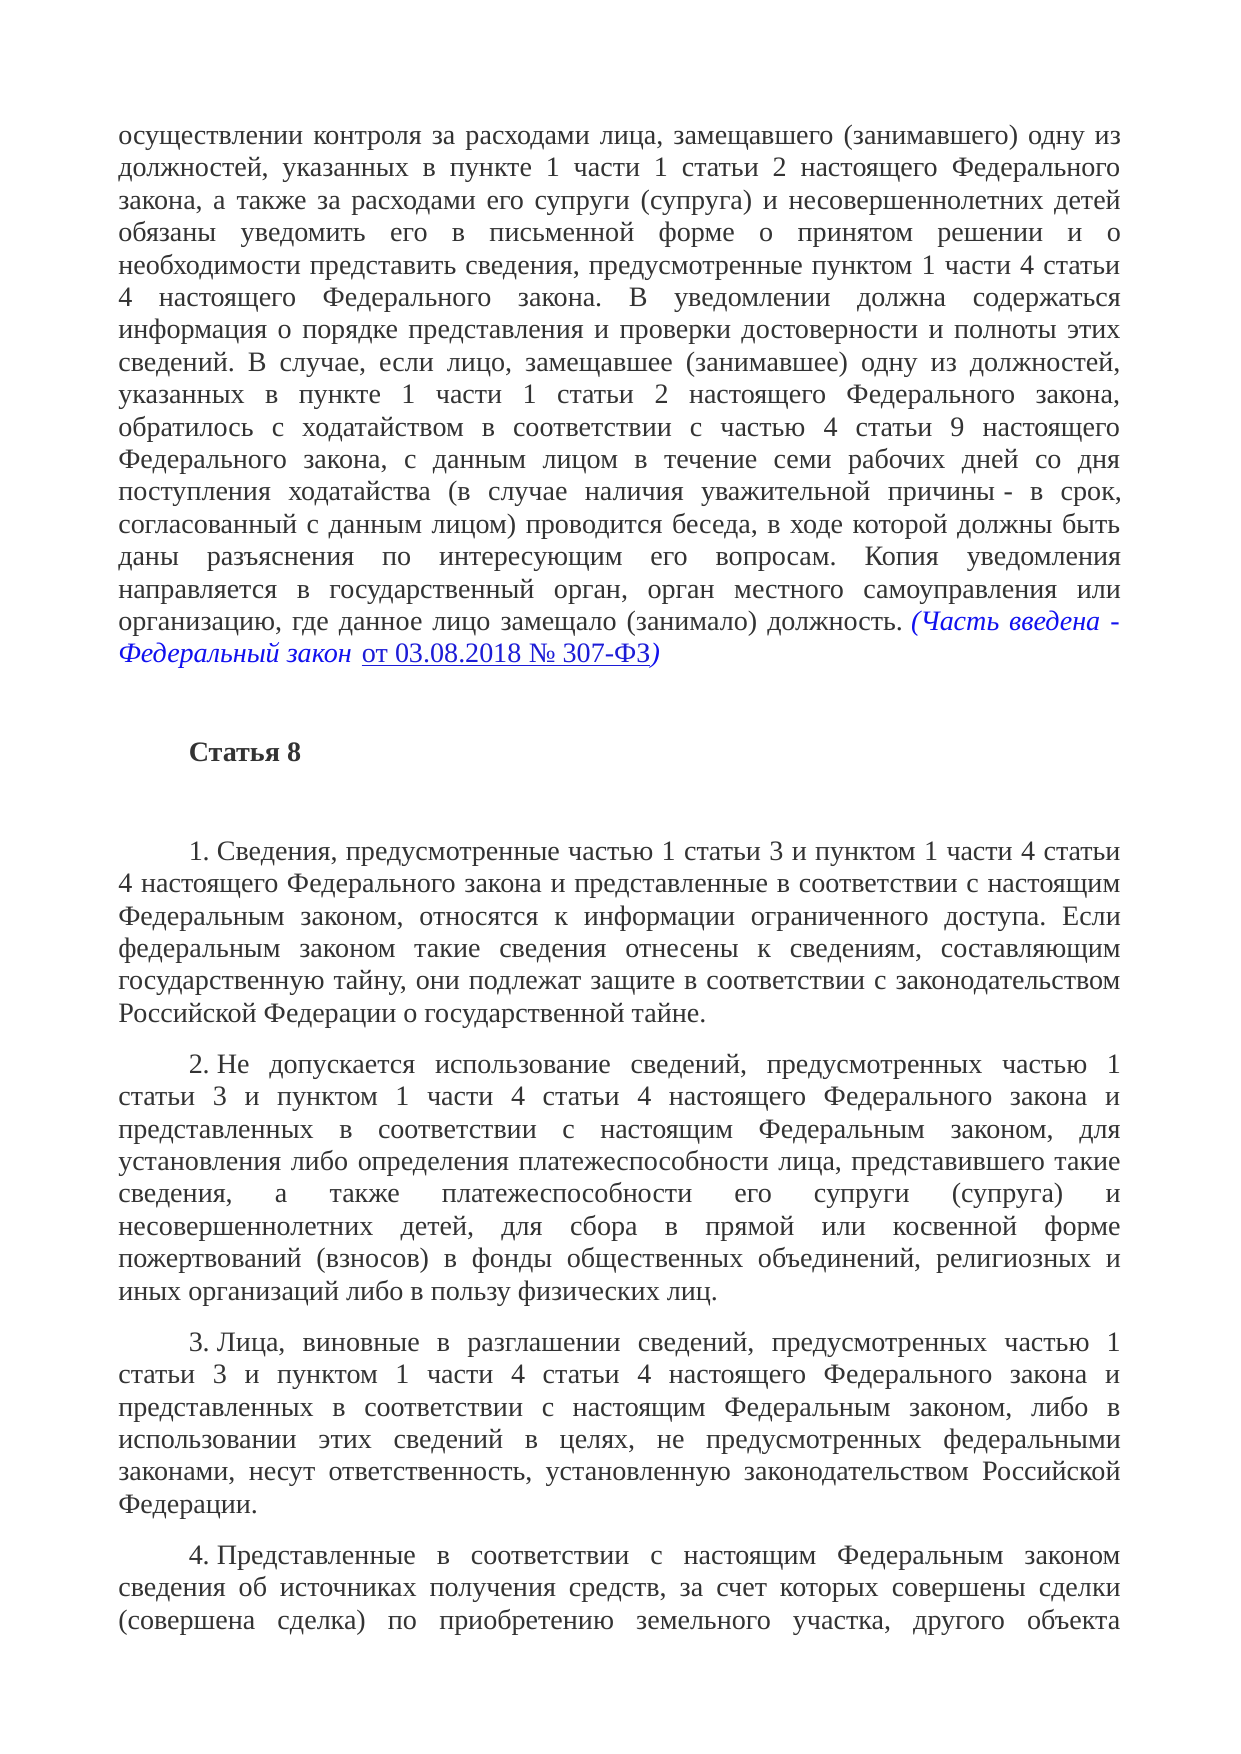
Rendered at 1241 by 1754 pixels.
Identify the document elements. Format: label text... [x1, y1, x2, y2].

text Статья 8 [188, 735, 1122, 767]
text осуществлении контроля за расходами лица, замещавшего (занимавшего) одну из должностей, указанных в пункте 1 части 1 статьи 2 настоящего Федерального закона, а также за расходами его супруги (супруга) и несовершеннолетних детей обязаны уведомить его в письменной форме о принятом решении и о необходимости представить сведения, предусмотренные пунктом 1 части 4 статьи 4 настоящего Федерального закона. В уведомлении должна содержаться информация о порядке представления и проверки достоверности и полноты этих сведений. В случае, если лицо, замещавшее (занимавшее) одну из должностей, указанных в пункте 1 части 1 статьи 2 настоящего Федерального закона, обратилось с ходатайством в соответствии с частью 4 статьи 9 настоящего Федерального закона, с данным лицом в течение семи рабочих дней со дня поступления ходатайства (в случае наличия уважительной причины - в срок, согласованный с данным лицом) проводится беседа, в ходе которой должны быть даны разъяснения по интересующим его вопросам. Копия уведомления направляется в государственный орган, орган местного самоуправления или организацию, где данное лицо замещало (занимало) должность. (Часть введена - Федеральный закон от 03.08.2018 № 307-ФЗ) [118, 118, 1122, 669]
text 4. Представленные в соответствии с настоящим Федеральным законом сведения об источниках получения средств, за счет которых совершены сделки (совершена сделка) по приобретению земельного участка, другого объекта [118, 1538, 1122, 1635]
text 1. Сведения, предусмотренные частью 1 статьи 3 и пунктом 1 части 4 статьи 4 настоящего Федерального закона и представленные в соответствии с настоящим Федеральным законом, относятся к информации ограниченного доступа. Если федеральным законом такие сведения отнесены к сведениям, составляющим государственную тайну, они подлежат защите в соответствии с законодательством Российской Федерации о государственной тайне. [118, 834, 1122, 1028]
text 3. Лица, виновные в разглашении сведений, предусмотренных частью 1 статьи 3 и пунктом 1 части 4 статьи 4 настоящего Федерального закона и представленных в соответствии с настоящим Федеральным законом, либо в использовании этих сведений в целях, не предусмотренных федеральными законами, несут ответственность, установленную законодательством Российской Федерации. [118, 1325, 1122, 1519]
text 2. Не допускается использование сведений, предусмотренных частью 1 статьи 3 и пунктом 1 части 4 статьи 4 настоящего Федерального закона и представленных в соответствии с настоящим Федеральным законом, для установления либо определения платежеспособности лица, представившего такие сведения, а также платежеспособности его супруги (супруга) и несовершеннолетних детей, для сбора в прямой или косвенной форме пожертвований (взносов) в фонды общественных объединений, религиозных и иных организаций либо в пользу физических лиц. [118, 1047, 1122, 1306]
